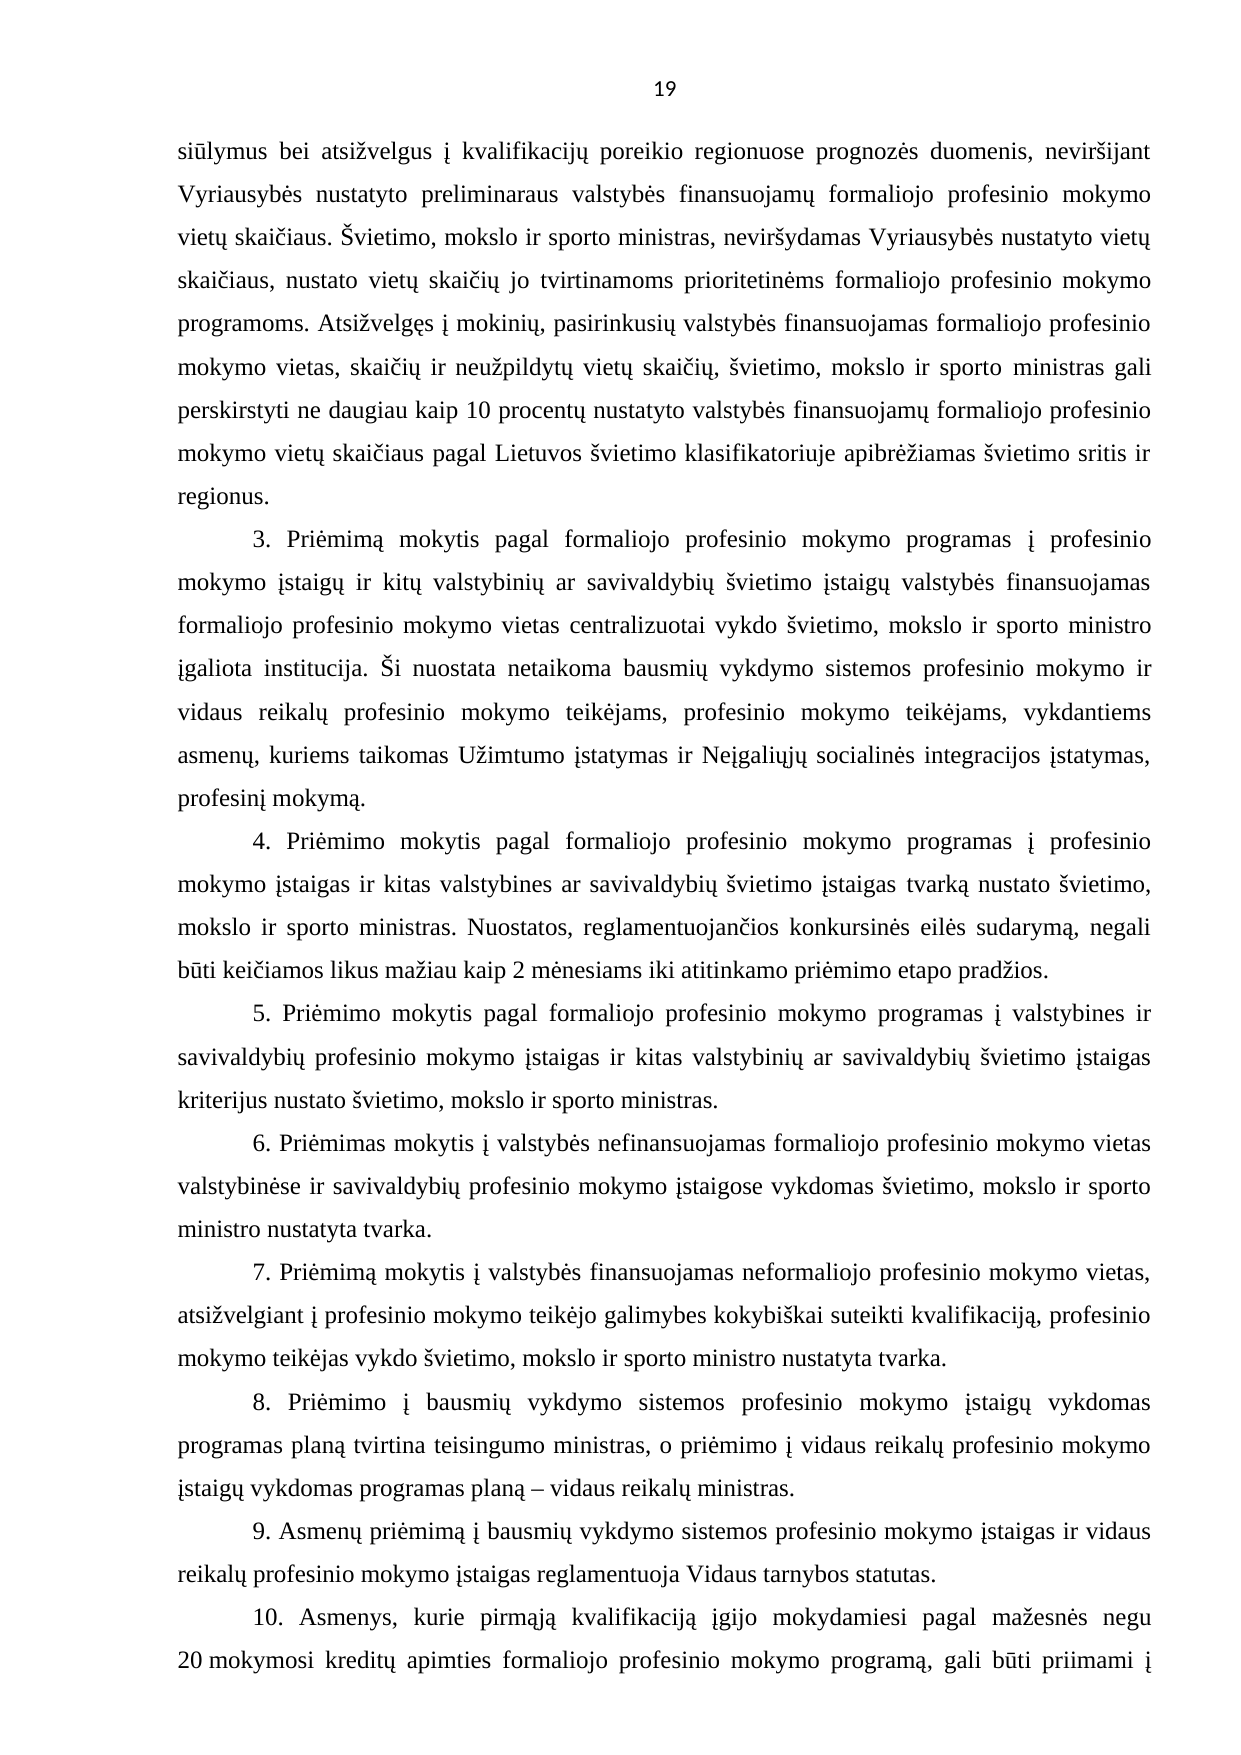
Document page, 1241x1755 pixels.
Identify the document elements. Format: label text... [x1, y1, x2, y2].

text 9. Asmenų priėmimą į bausmių vykdymo sistemos profesinio mokymo įstaigas ir vidaus reikalų profesinio mokymo įstaigas reglamentuoja Vidaus tarnybos statutas. [177, 1516, 1152, 1588]
text 6. Priėmimas mokytis į valstybės nefinansuojamas formaliojo profesinio mokymo vietas valstybinėse ir savivaldybių profesinio mokymo įstaigose vykdomas švietimo, mokslo ir sporto ministro nustatyta tvarka. [177, 1128, 1152, 1243]
text siūlymus bei atsižvelgus į kvalifikacijų poreikio regionuose prognozės duomenis, neviršijant Vyriausybės nustatyto preliminaraus valstybės finansuojamų formaliojo profesinio mokymo vietų skaičiaus. Švietimo, mokslo ir sporto ministras, neviršydamas Vyriausybės nustatyto vietų skaičiaus, nustato vietų skaičių jo tvirtinamoms prioritetinėms formaliojo profesinio mokymo programoms. Atsižvelgęs į mokinių, pasirinkusių valstybės finansuojamas formaliojo profesinio mokymo vietas, skaičių ir neužpildytų vietų skaičių, švietimo, mokslo ir sporto ministras gali perskirstyti ne daugiau kaip 10 procentų nustatyto valstybės finansuojamų formaliojo profesinio mokymo vietų skaičiaus pagal Lietuvos švietimo klasifikatoriuje apibrėžiamas švietimo sritis ir regionus. [177, 136, 1152, 510]
text 8. Priėmimo į bausmių vykdymo sistemos profesinio mokymo įstaigų vykdomas programas planą tvirtina teisingumo ministras, o priėmimo į vidaus reikalų profesinio mokymo įstaigų vykdomas programas planą – vidaus reikalų ministras. [177, 1387, 1152, 1502]
text 4. Priėmimo mokytis pagal formaliojo profesinio mokymo programas į profesinio mokymo įstaigas ir kitas valstybines ar savivaldybių švietimo įstaigas tvarką nustato švietimo, mokslo ir sporto ministras. Nuostatos, reglamentuojančios konkursinės eilės sudarymą, negali būti keičiamos likus mažiau kaip 2 mėnesiams iki atitinkamo priėmimo etapo pradžios. [177, 826, 1152, 984]
text 3. Priėmimą mokytis pagal formaliojo profesinio mokymo programas į profesinio mokymo įstaigų ir kitų valstybinių ar savivaldybių švietimo įstaigų valstybės finansuojamas formaliojo profesinio mokymo vietas centralizuotai vykdo švietimo, mokslo ir sporto ministro įgaliota institucija. Ši nuostata netaikoma bausmių vykdymo sistemos profesinio mokymo ir vidaus reikalų profesinio mokymo teikėjams, profesinio mokymo teikėjams, vykdantiems asmenų, kuriems taikomas Užimtumo įstatymas ir Neįgaliųjų socialinės integracijos įstatymas, profesinį mokymą. [177, 524, 1152, 812]
text 7. Priėmimą mokytis į valstybės finansuojamas neformaliojo profesinio mokymo vietas, atsižvelgiant į profesinio mokymo teikėjo galimybes kokybiškai suteikti kvalifikaciją, profesinio mokymo teikėjas vykdo švietimo, mokslo ir sporto ministro nustatyta tvarka. [177, 1257, 1152, 1372]
text 5. Priėmimo mokytis pagal formaliojo profesinio mokymo programas į valstybines ir savivaldybių profesinio mokymo įstaigas ir kitas valstybinių ar savivaldybių švietimo įstaigas kriterijus nustato švietimo, mokslo ir sporto ministras. [177, 998, 1152, 1113]
text 10. Asmenys, kurie pirmąją kvalifikaciją įgijo mokydamiesi pagal mažesnės negu 20 mokymosi kreditų apimties formaliojo profesinio mokymo programą, gali būti priimami į [177, 1602, 1152, 1674]
